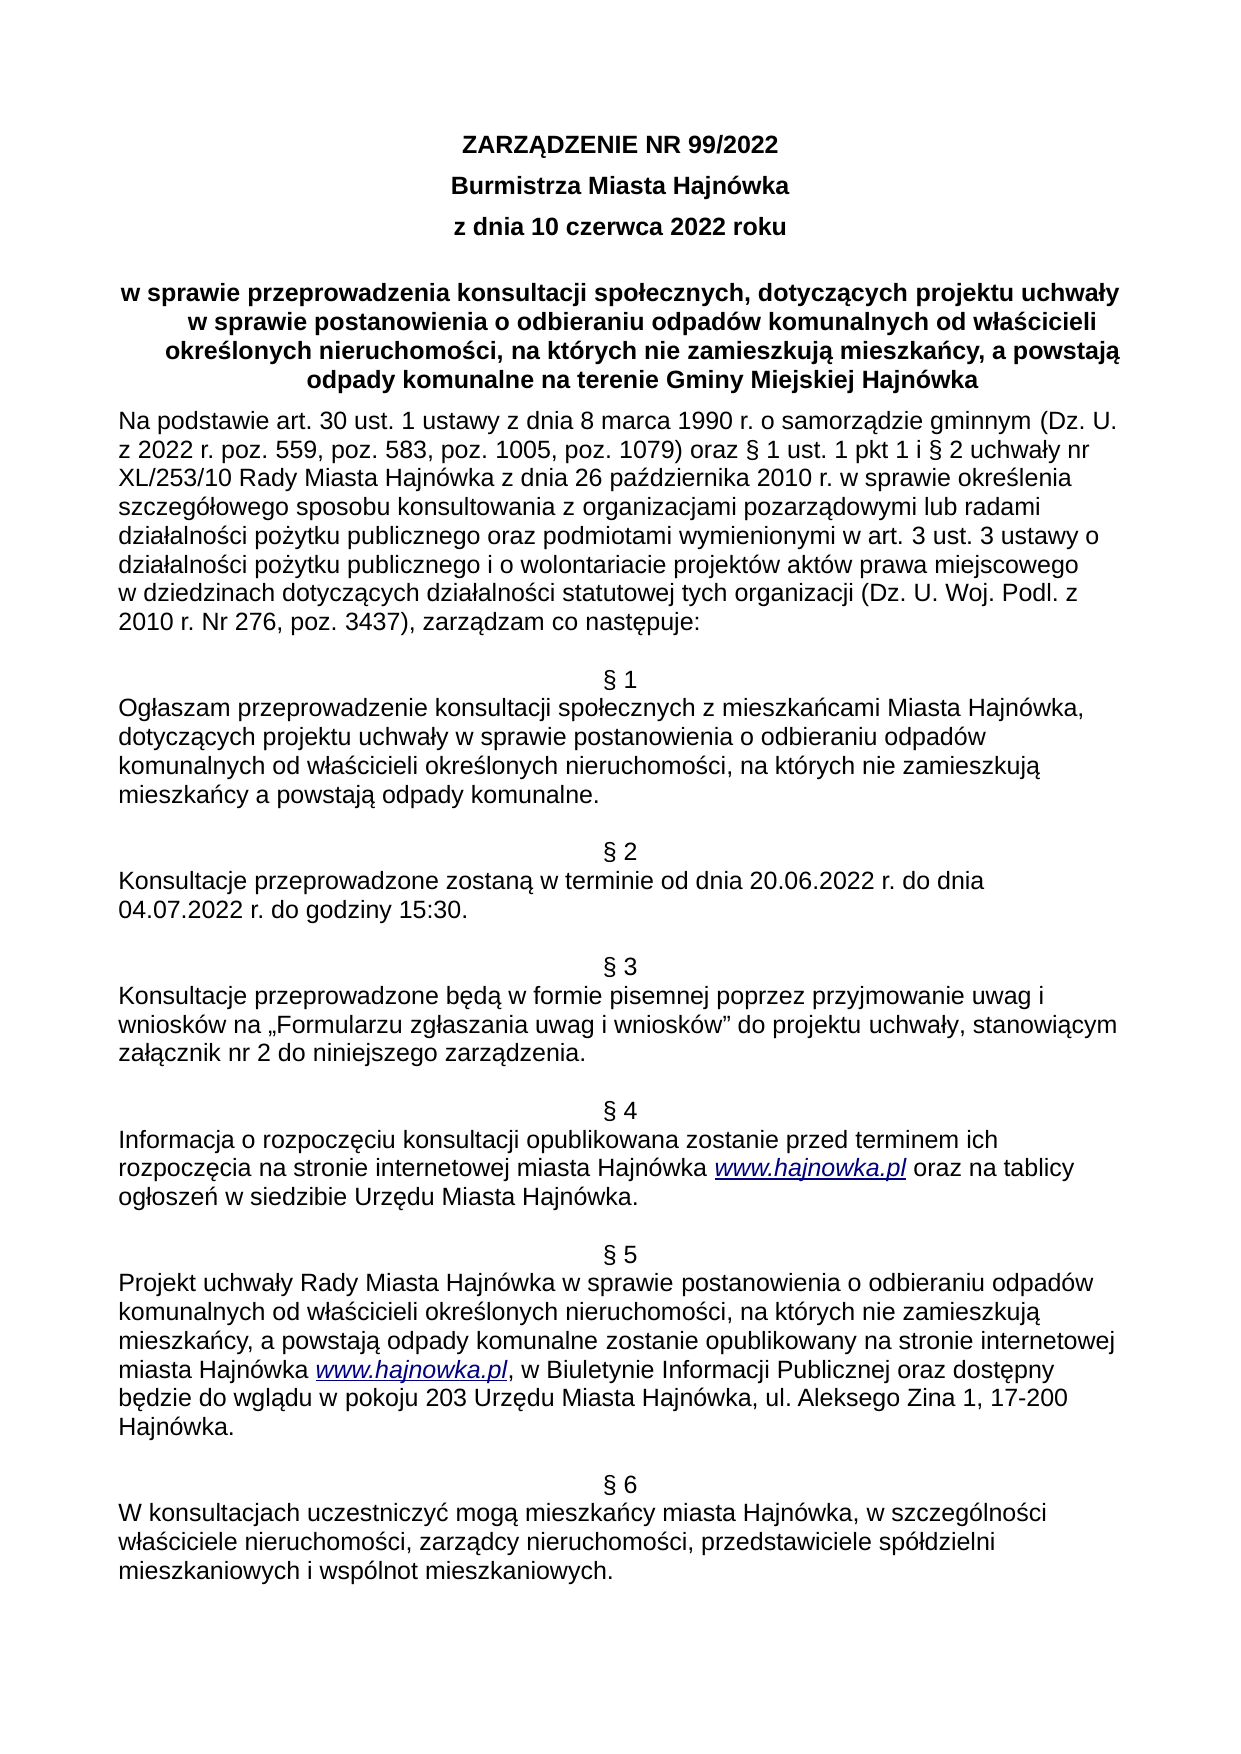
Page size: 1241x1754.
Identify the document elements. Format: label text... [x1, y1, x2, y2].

text § 5 [118, 1239, 1122, 1268]
text Informacja o rozpoczęciu konsultacji opublikowana zostanie przed terminem ich rozpoczęcia na stronie internetowej miasta Hajnówka www.hajnowka.pl oraz na tablicy ogłoszeń w siedzibie Urzędu Miasta Hajnówka. [118, 1124, 1122, 1211]
text § 6 [118, 1469, 1122, 1498]
subtitle ZARZĄDZENIE NR 99/2022 [118, 130, 1122, 159]
text § 2 [118, 837, 1122, 866]
text Projekt uchwały Rady Miasta Hajnówka w sprawie postanowienia o odbieraniu odpadów komunalnych od właścicieli określonych nieruchomości, na których nie zamieszkują mieszkańcy, a powstają odpady komunalne zostanie opublikowany na stronie internetowej miasta Hajnówka www.hajnowka.pl, w Biuletynie Informacji Publicznej oraz dostępny będzie do wglądu w pokoju 203 Urzędu Miasta Hajnówka, ul. Aleksego Zina 1, 17-200 Hajnówka. [118, 1268, 1122, 1441]
text § 1 [118, 664, 1122, 693]
text Konsultacje przeprowadzone będą w formie pisemnej poprzez przyjmowanie uwag i wniosków na „Formularzu zgłaszania uwag i wniosków” do projektu uchwały, stanowiącym załącznik nr 2 do niniejszego zarządzenia. [118, 981, 1122, 1067]
text Ogłaszam przeprowadzenie konsultacji społecznych z mieszkańcami Miasta Hajnówka, dotyczących projektu uchwały w sprawie postanowienia o odbieraniu odpadów komunalnych od właścicieli określonych nieruchomości, na których nie zamieszkują mieszkańcy a powstają odpady komunalne. [118, 693, 1122, 808]
text Konsultacje przeprowadzone zostaną w terminie od dnia 20.06.2022 r. do dnia 04.07.2022 r. do godziny 15:30. [118, 866, 1122, 923]
text Na podstawie art. 30 ust. 1 ustawy z dnia 8 marca 1990 r. o samorządzie gminnym (Dz. U. z 2022 r. poz. 559, poz. 583, poz. 1005, poz. 1079) oraz § 1 ust. 1 pkt 1 i § 2 uchwały nr XL/253/10 Rady Miasta Hajnówka z dnia 26 października 2010 r. w sprawie określenia szczegółowego sposobu konsultowania z organizacjami pozarządowymi lub radami działalności pożytku publicznego oraz podmiotami wymienionymi w art. 3 ust. 3 ustawy o działalności pożytku publicznego i o wolontariacie projektów aktów prawa miejscowego w dziedzinach dotyczących działalności statutowej tych organizacji (Dz. U. Woj. Podl. z 2010 r. Nr 276, poz. 3437), zarządzam co następuje: [118, 406, 1122, 636]
text § 3 [118, 952, 1122, 981]
subtitle z dnia 10 czerwca 2022 roku [118, 212, 1122, 241]
text § 4 [118, 1096, 1122, 1124]
subtitle Burmistrza Miasta Hajnówka [118, 171, 1122, 200]
text W konsultacjach uczestniczyć mogą mieszkańcy miasta Hajnówka, w szczególności właściciele nieruchomości, zarządcy nieruchomości, przedstawiciele spółdzielni mieszkaniowych i wspólnot mieszkaniowych. [118, 1498, 1122, 1584]
subtitle w sprawie przeprowadzenia konsultacji społecznych, dotyczących projektu uchwały w sprawie postanowienia o odbieraniu odpadów komunalnych od właścicieli określonych nieruchomości, na których nie zamieszkują mieszkańcy, a powstają odpady komunalne na terenie Gminy Miejskiej Hajnówka [118, 278, 1122, 393]
